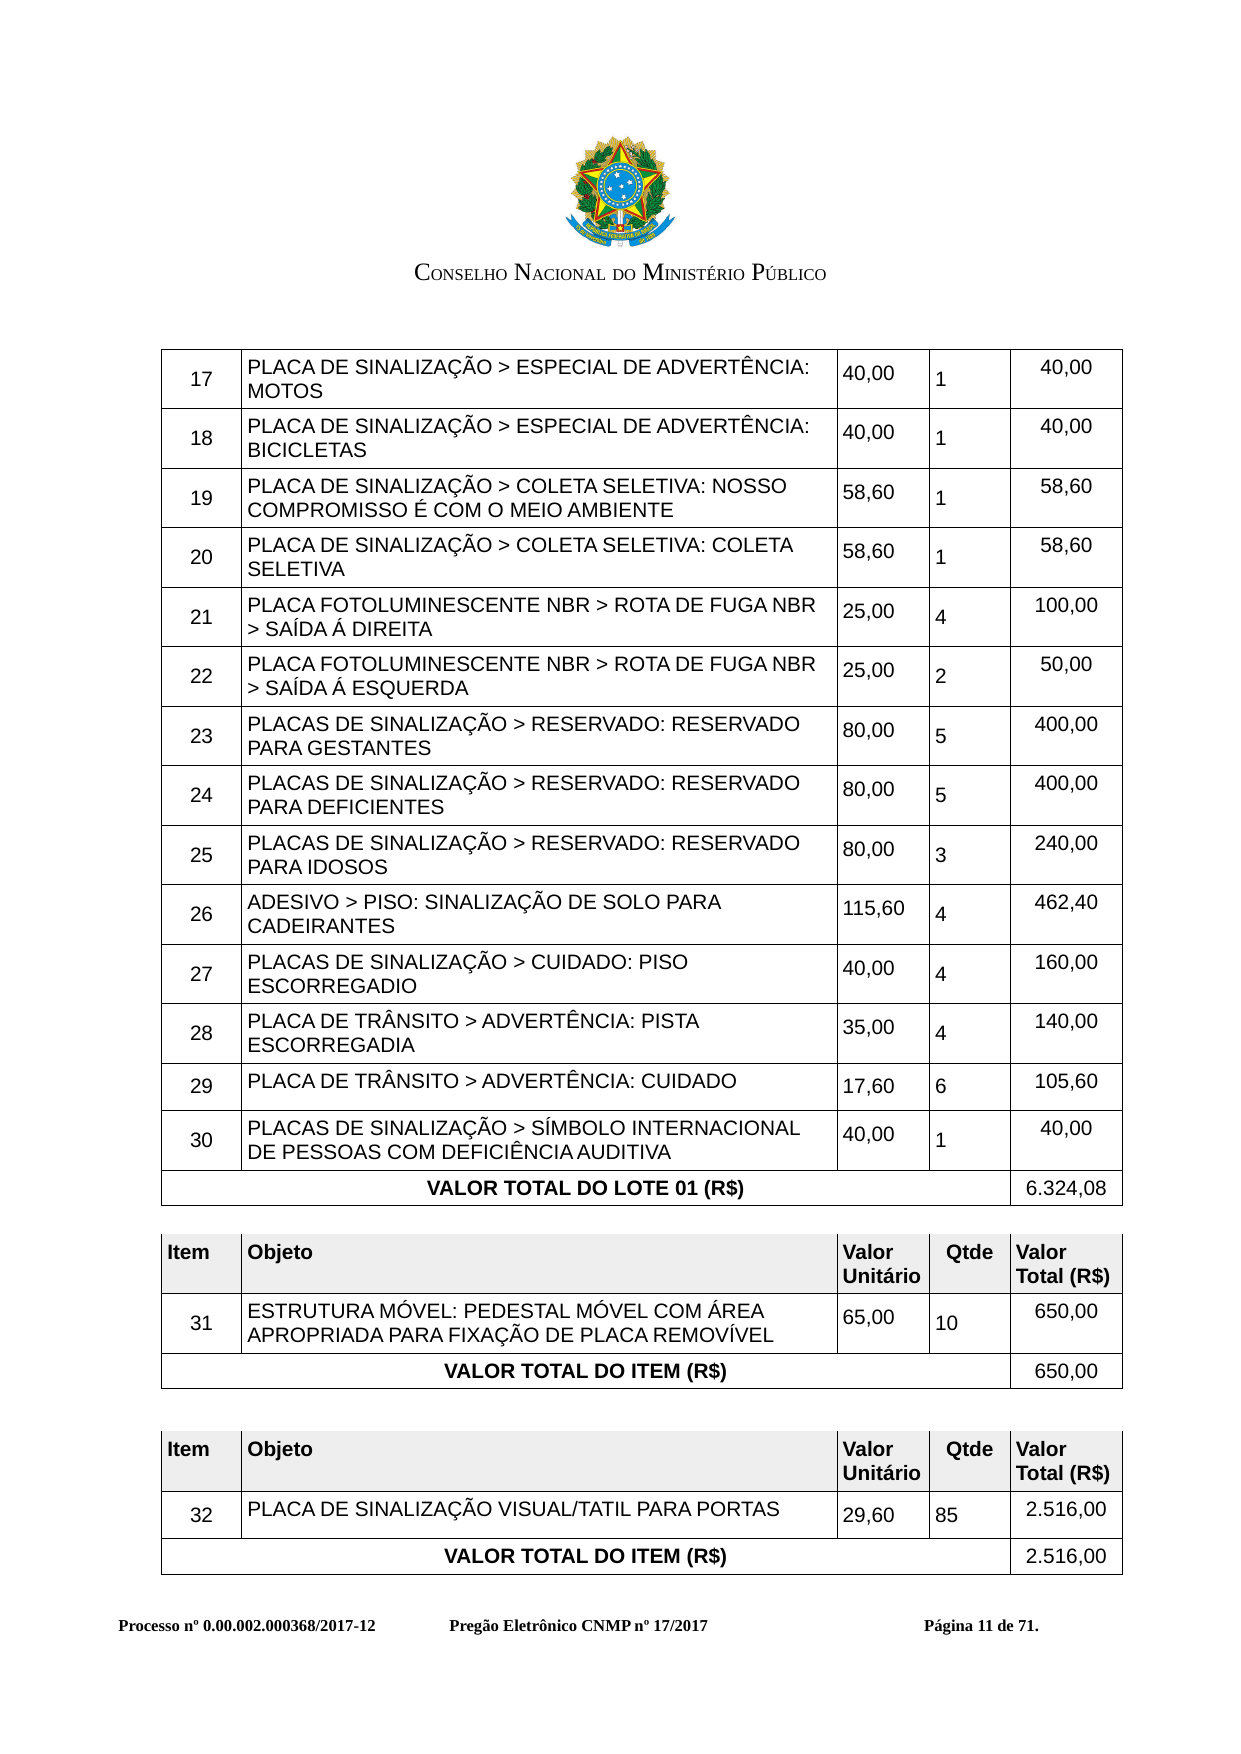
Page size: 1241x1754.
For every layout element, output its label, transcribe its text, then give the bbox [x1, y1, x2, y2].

table_cell 58,60 [1011, 528, 1122, 587]
table_cell PLACAS DE SINALIZAÇÃO > RESERVADO: RESERVADO PARA IDOSOS [242, 826, 837, 884]
table_cell 19 [162, 469, 241, 527]
table_cell 4 [930, 945, 1010, 1003]
table_cell 650,00 [1011, 1294, 1122, 1353]
table_cell 21 [162, 588, 241, 646]
table_cell PLACA DE SINALIZAÇÃO VISUAL/TATIL PARA PORTAS [242, 1492, 837, 1538]
table_cell 17,60 [838, 1064, 929, 1110]
table_cell 50,00 [1011, 647, 1122, 706]
table_cell 26 [162, 885, 241, 944]
table_cell 32 [162, 1492, 241, 1538]
table_cell 80,00 [838, 707, 929, 765]
table_cell 10 [930, 1294, 1010, 1353]
table_cell 240,00 [1011, 826, 1122, 884]
table_cell 115,60 [838, 885, 929, 944]
table_cell 40,00 [1011, 350, 1122, 408]
table_cell VALOR TOTAL DO ITEM (R$) [162, 1539, 1010, 1574]
table_cell 2 [930, 647, 1010, 706]
table_cell 4 [930, 588, 1010, 646]
table_cell 5 [930, 707, 1010, 765]
table_header Qtde [930, 1234, 1010, 1293]
table_cell 400,00 [1011, 766, 1122, 825]
table_cell 80,00 [838, 826, 929, 884]
table_cell 58,60 [838, 528, 929, 587]
table_header Valor Total (R$) [1011, 1431, 1122, 1491]
table_cell ESTRUTURA MÓVEL: PEDESTAL MÓVEL COM ÁREA APROPRIADA PARA FIXAÇÃO DE PLACA REMOVÍVEL [242, 1294, 837, 1353]
table_cell 23 [162, 707, 241, 765]
table_header Objeto [242, 1431, 837, 1491]
table_cell 58,60 [1011, 469, 1122, 527]
table_cell 40,00 [838, 350, 929, 408]
table_cell PLACA DE SINALIZAÇÃO > ESPECIAL DE ADVERTÊNCIA: MOTOS [242, 350, 837, 408]
table_cell PLACA DE TRÂNSITO > ADVERTÊNCIA: PISTA ESCORREGADIA [242, 1004, 837, 1063]
table_cell 24 [162, 766, 241, 825]
table_cell 2.516,00 [1011, 1539, 1122, 1574]
table_cell VALOR TOTAL DO LOTE 01 (R$) [162, 1171, 1010, 1205]
table_cell 6.324,08 [1011, 1171, 1122, 1205]
table_cell 25,00 [838, 588, 929, 646]
table_header Qtde [930, 1431, 1010, 1491]
table_cell 40,00 [1011, 409, 1122, 468]
table_cell 20 [162, 528, 241, 587]
table_cell PLACAS DE SINALIZAÇÃO > RESERVADO: RESERVADO PARA GESTANTES [242, 707, 837, 765]
table_cell PLACA DE TRÂNSITO > ADVERTÊNCIA: CUIDADO [242, 1064, 837, 1110]
table_cell 2.516,00 [1011, 1492, 1122, 1538]
table_cell PLACAS DE SINALIZAÇÃO > RESERVADO: RESERVADO PARA DEFICIENTES [242, 766, 837, 825]
table_header Valor Unitário [838, 1234, 929, 1293]
table_cell PLACA FOTOLUMINESCENTE NBR > ROTA DE FUGA NBR > SAÍDA Á ESQUERDA [242, 647, 837, 706]
table_cell 1 [930, 409, 1010, 468]
table_cell ADESIVO > PISO: SINALIZAÇÃO DE SOLO PARA CADEIRANTES [242, 885, 837, 944]
table_cell 40,00 [1011, 1111, 1122, 1169]
table_cell 4 [930, 1004, 1010, 1063]
table_cell 29 [162, 1064, 241, 1110]
table_cell PLACA DE SINALIZAÇÃO > COLETA SELETIVA: COLETA SELETIVA [242, 528, 837, 587]
table_cell 29,60 [838, 1492, 929, 1538]
table_cell 1 [930, 528, 1010, 587]
table_header Valor Total (R$) [1011, 1234, 1122, 1293]
table_cell 27 [162, 945, 241, 1003]
table_cell 160,00 [1011, 945, 1122, 1003]
table_cell 4 [930, 885, 1010, 944]
table_cell 105,60 [1011, 1064, 1122, 1110]
table_cell 31 [162, 1294, 241, 1353]
table_cell 22 [162, 647, 241, 706]
table_cell 400,00 [1011, 707, 1122, 765]
table_cell 17 [162, 350, 241, 408]
table_cell 5 [930, 766, 1010, 825]
table_cell 1 [930, 469, 1010, 527]
table_cell 30 [162, 1111, 241, 1169]
table_cell 40,00 [838, 409, 929, 468]
table_cell PLACA FOTOLUMINESCENTE NBR > ROTA DE FUGA NBR > SAÍDA Á DIREITA [242, 588, 837, 646]
table_cell PLACA DE SINALIZAÇÃO > COLETA SELETIVA: NOSSO COMPROMISSO É COM O MEIO AMBIENTE [242, 469, 837, 527]
table_cell 18 [162, 409, 241, 468]
table_cell PLACAS DE SINALIZAÇÃO > CUIDADO: PISO ESCORREGADIO [242, 945, 837, 1003]
table_cell 650,00 [1011, 1354, 1122, 1388]
table_cell PLACAS DE SINALIZAÇÃO > SÍMBOLO INTERNACIONAL DE PESSOAS COM DEFICIÊNCIA AUDITIVA [242, 1111, 837, 1169]
table_cell 1 [930, 350, 1010, 408]
table_header Item [162, 1234, 241, 1293]
table_header Item [162, 1431, 241, 1491]
table_cell 58,60 [838, 469, 929, 527]
table_cell 1 [930, 1111, 1010, 1169]
table_cell 85 [930, 1492, 1010, 1538]
table_cell 80,00 [838, 766, 929, 825]
table_cell 25,00 [838, 647, 929, 706]
table_cell 462,40 [1011, 885, 1122, 944]
table_cell VALOR TOTAL DO ITEM (R$) [162, 1354, 1010, 1388]
table_cell 40,00 [838, 1111, 929, 1169]
table_cell 100,00 [1011, 588, 1122, 646]
table_cell 40,00 [838, 945, 929, 1003]
table_cell 28 [162, 1004, 241, 1063]
table_cell 140,00 [1011, 1004, 1122, 1063]
table_header Valor Unitário [838, 1431, 929, 1491]
table_cell PLACA DE SINALIZAÇÃO > ESPECIAL DE ADVERTÊNCIA: BICICLETAS [242, 409, 837, 468]
table_cell 65,00 [838, 1294, 929, 1353]
table_header Objeto [242, 1234, 837, 1293]
table_cell 6 [930, 1064, 1010, 1110]
table_cell 35,00 [838, 1004, 929, 1063]
table_cell 3 [930, 826, 1010, 884]
table_cell 25 [162, 826, 241, 884]
